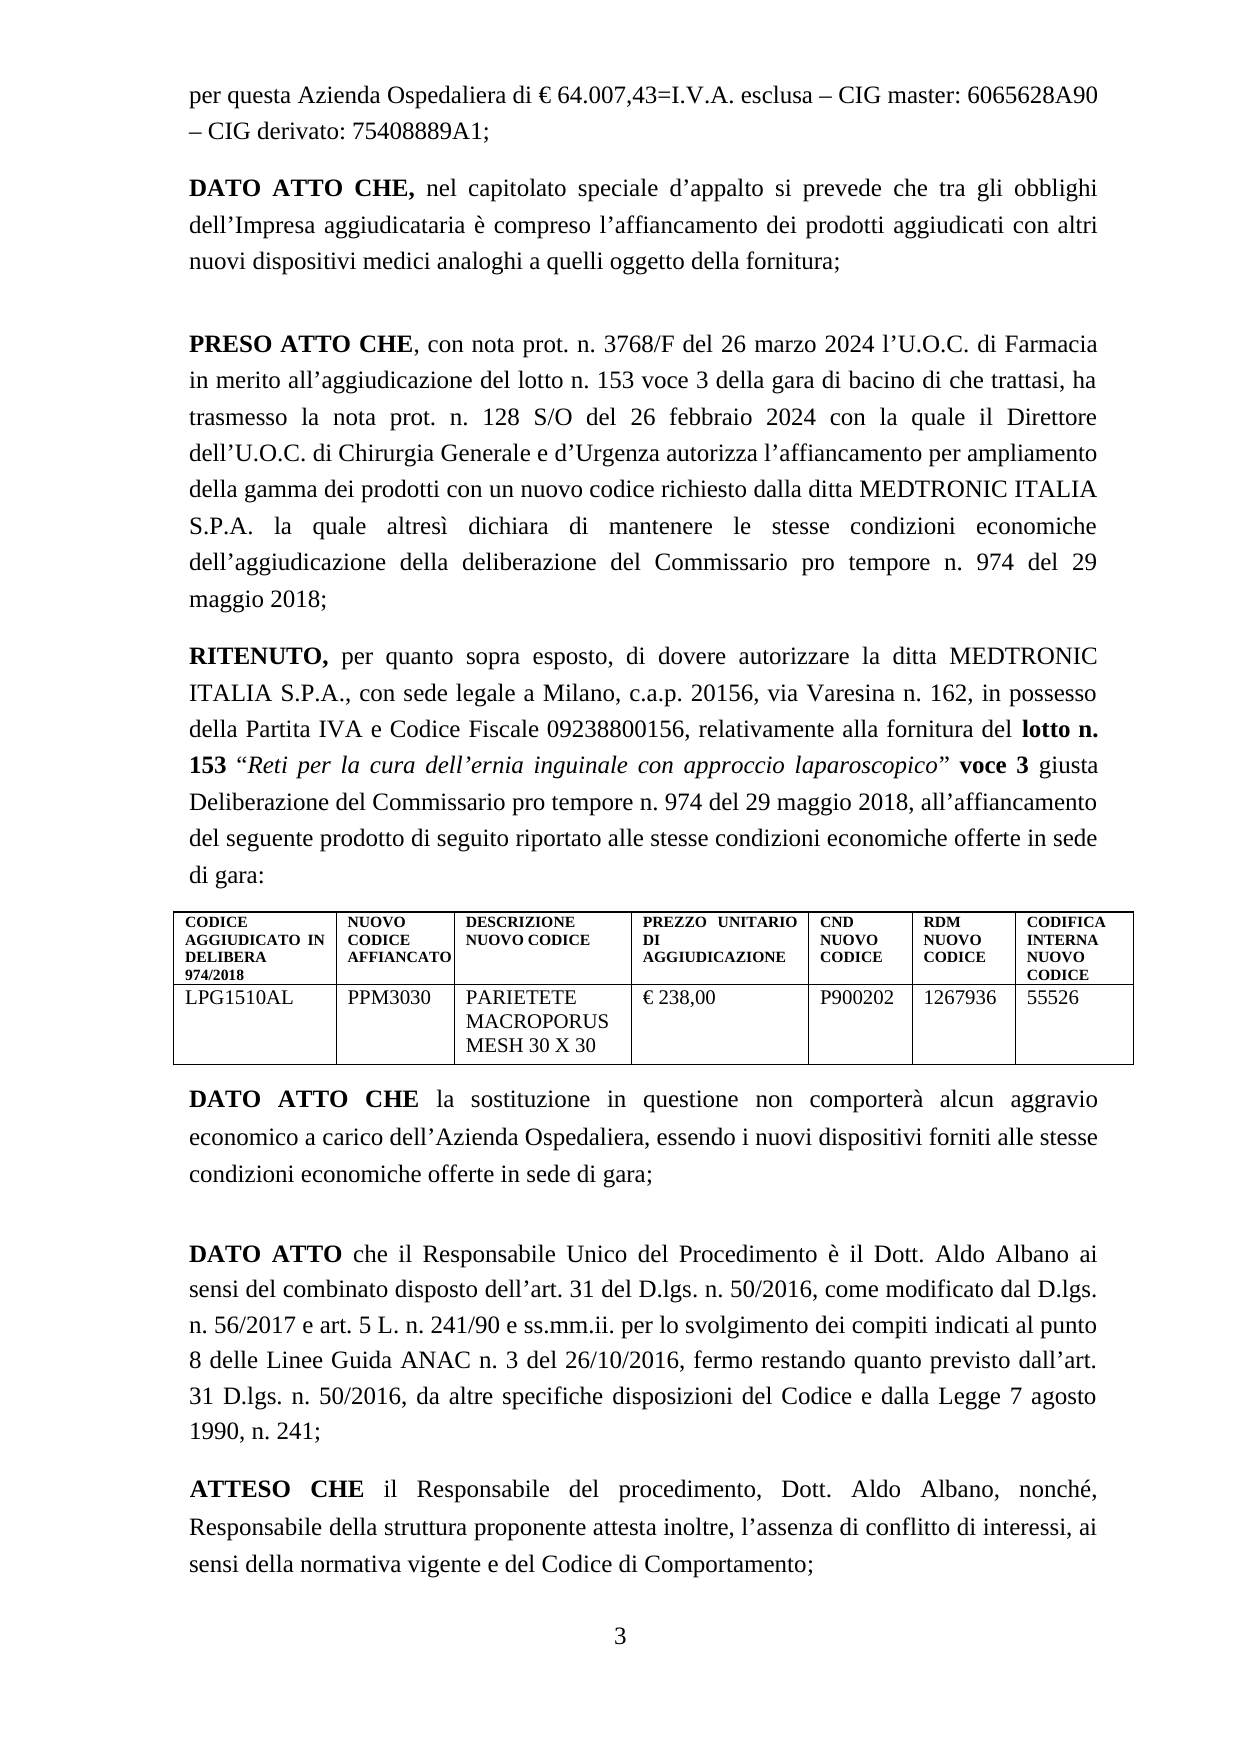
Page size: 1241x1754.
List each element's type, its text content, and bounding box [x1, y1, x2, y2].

text per questa Azienda Ospedaliera di € 64.007,43=I.V.A. esclusa – CIG master: 6065628A90 – CIG derivato: 75408889A1; [189, 74, 1098, 147]
table_cell PPM3030 [337, 985, 454, 1064]
table_header CODICE AGGIUDICATO IN DELIBERA 974/2018 [174, 913, 336, 984]
table_header CODIFICA INTERNA NUOVO CODICE [1016, 913, 1133, 984]
table_cell 1267936 [913, 985, 1015, 1064]
table_header RDM NUOVO CODICE [913, 913, 1015, 984]
table_cell € 238,00 [632, 985, 808, 1064]
text ATTESO CHE il Responsabile del procedimento, Dott. Aldo Albano, nonché, Responsabile della struttura proponente attesta inoltre, l’assenza di conflitto di interessi, ai sensi della normativa vigente e del Codice di Comportamento; [189, 1467, 1098, 1580]
table_header DESCRIZIONE NUOVO CODICE [455, 913, 631, 984]
table_header CND NUOVO CODICE [809, 913, 912, 984]
text DATO ATTO CHE, nel capitolato speciale d’appalto si prevede che tra gli obblighi dell’Impresa aggiudicataria è compreso l’affiancamento dei prodotti aggiudicati con altri nuovi dispositivi medici analoghi a quelli oggetto della fornitura; [189, 168, 1098, 277]
table_header NUOVO CODICE AFFIANCATO [337, 913, 454, 984]
table_cell LPG1510AL [174, 985, 336, 1064]
text PRESO ATTO CHE, con nota prot. n. 3768/F del 26 marzo 2024 l’U.O.C. di Farmacia in merito all’aggiudicazione del lotto n. 153 voce 3 della gara di bacino di che trattasi, ha trasmesso la nota prot. n. 128 S/O del 26 febbraio 2024 con la quale il Direttore dell’U.O.C. di Chirurgia Generale e d’Urgenza autorizza l’affiancamento per ampliamento della gamma dei prodotti con un nuovo codice richiesto dalla ditta MEDTRONIC ITALIA S.P.A. la quale altresì dichiara di mantenere le stesse condizioni economiche dell’aggiudicazione della deliberazione del Commissario pro tempore n. 974 del 29 maggio 2018; [189, 323, 1098, 614]
table_cell P900202 [809, 985, 912, 1064]
table_header PREZZO UNITARIO DI AGGIUDICAZIONE [632, 913, 808, 984]
table_cell 55526 [1016, 985, 1133, 1064]
text DATO ATTO che il Responsabile Unico del Procedimento è il Dott. Aldo Albano ai sensi del combinato disposto dell’art. 31 del D.lgs. n. 50/2016, come modificato dal D.lgs. n. 56/2017 e art. 5 L. n. 241/90 e ss.mm.ii. per lo svolgimento dei compiti indicati al punto 8 delle Linee Guida ANAC n. 3 del 26/10/2016, fermo restando quanto previsto dall’art. 31 D.lgs. n. 50/2016, da altre specifiche disposizioni del Codice e dalla Legge 7 agosto 1990, n. 241; [189, 1234, 1098, 1447]
text RITENUTO, per quanto sopra esposto, di dovere autorizzare la ditta MEDTRONIC ITALIA S.P.A., con sede legale a Milano, c.a.p. 20156, via Varesina n. 162, in possesso della Partita IVA e Codice Fiscale 09238800156, relativamente alla fornitura del lotto n. 153 “Reti per la cura dell’ernia inguinale con approccio laparoscopico” voce 3 giusta Deliberazione del Commissario pro tempore n. 974 del 29 maggio 2018, all’affiancamento del seguente prodotto di seguito riportato alle stesse condizioni economiche offerte in sede di gara: [189, 635, 1098, 891]
text DATO ATTO CHE la sostituzione in questione non comporterà alcun aggravio economico a carico dell’Azienda Ospedaliera, essendo i nuovi dispositivi forniti alle stesse condizioni economiche offerte in sede di gara; [189, 1078, 1098, 1190]
table_cell PARIETETE MACROPORUS MESH 30 X 30 [455, 985, 631, 1064]
